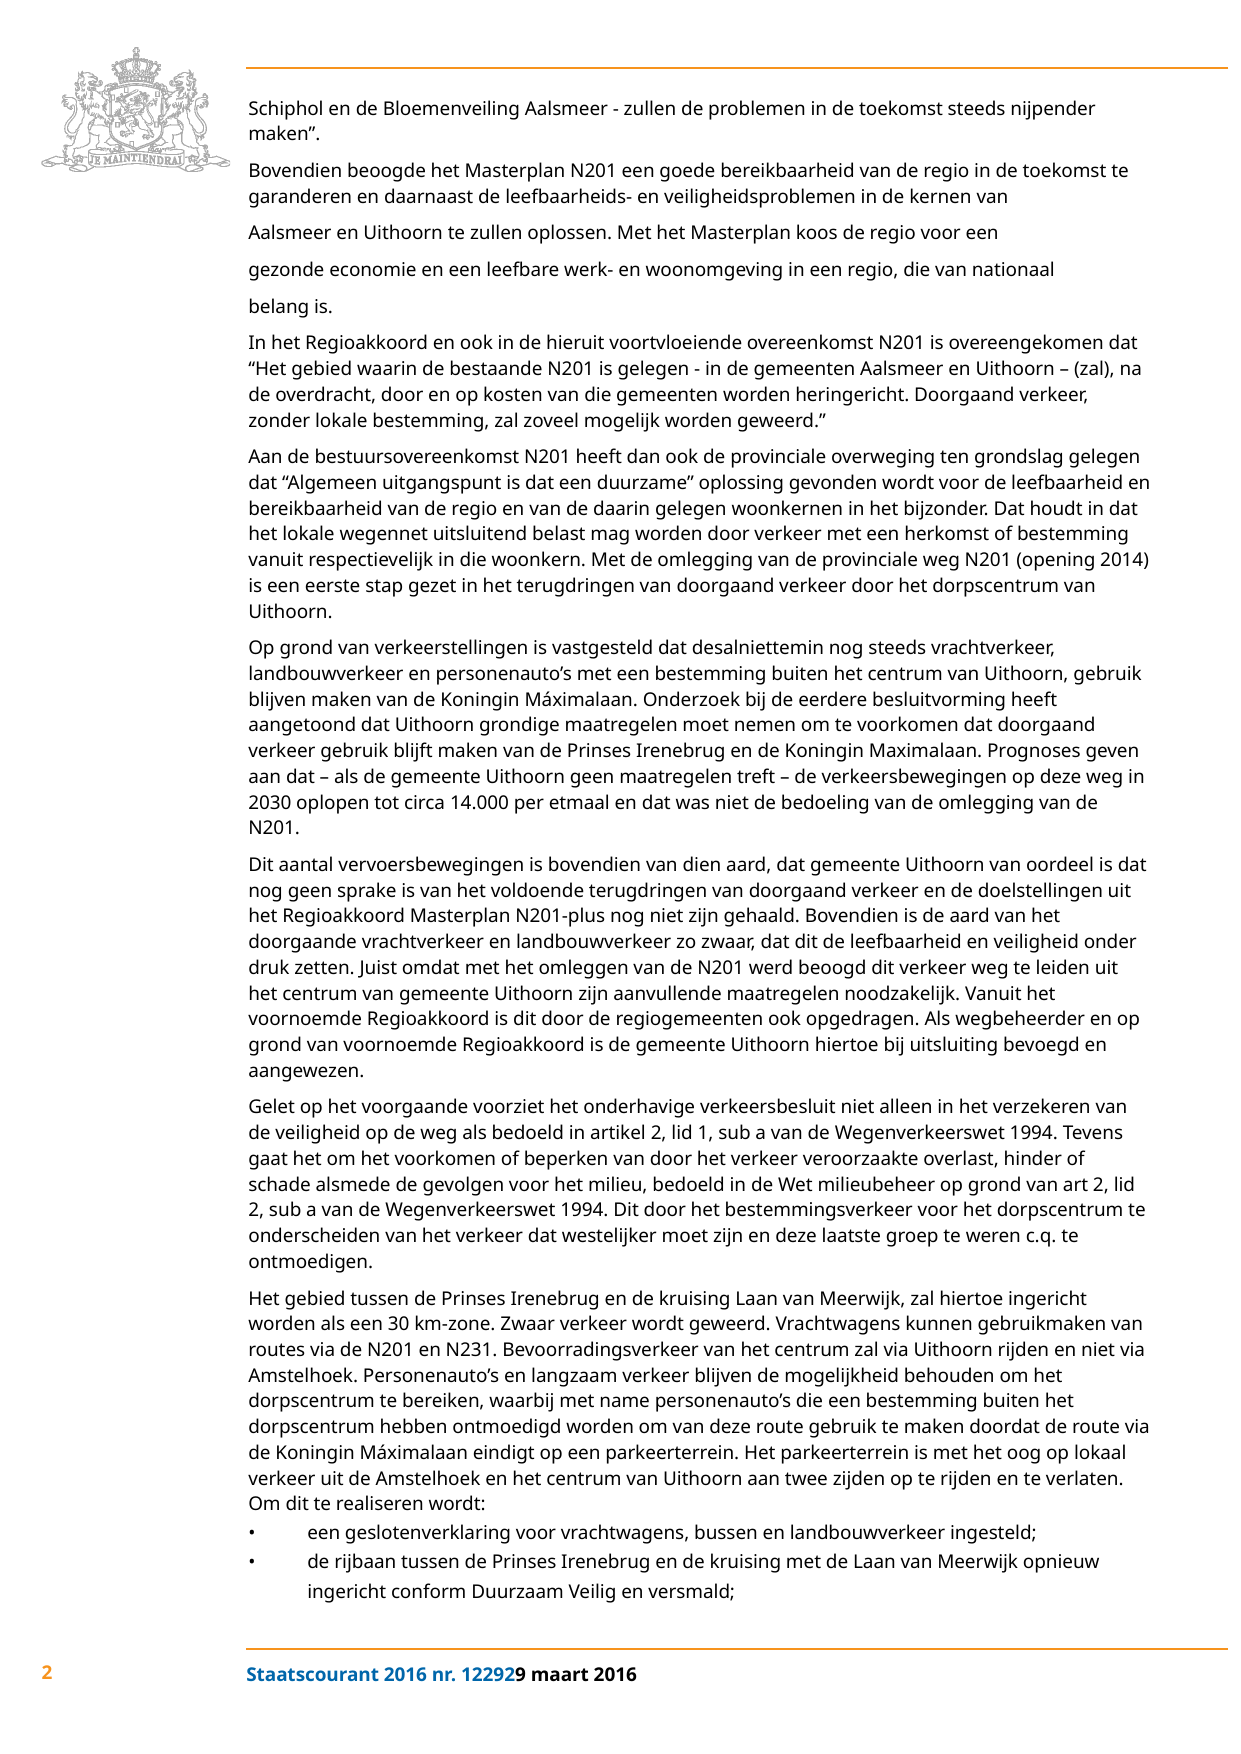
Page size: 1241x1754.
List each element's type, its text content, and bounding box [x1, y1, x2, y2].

text gezonde economie en een leefbare werk- en woonomgeving in een regio, die van nationaal [248, 256, 1152, 282]
text Bovendien beoogde het Masterplan N201 een goede bereikbaarheid van de regio in de toekomst te garanderen en daarnaast de leefbaarheids- en veiligheidsproblemen in de kernen van [248, 157, 1152, 209]
text Het gebied tussen de Prinses Irenebrug en de kruising Laan van Meerwijk, zal hiertoe ingericht worden als een 30 km-zone. Zwaar verkeer wordt geweerd. Vrachtwagens kunnen gebruikmaken van routes via de N201 en N231. Bevoorradingsverkeer van het centrum zal via Uithoorn rijden en niet via Amstelhoek. Personenauto’s en langzaam verkeer blijven de mogelijkheid behouden om het dorpscentrum te bereiken, waarbij met name personenauto’s die een bestemming buiten het dorpscentrum hebben ontmoedigd worden om van deze route gebruik te maken doordat de route via de Koningin Máximalaan eindigt op een parkeerterrein. Het parkeerterrein is met het oog op lokaal verkeer uit de Amstelhoek en het centrum van Uithoorn aan twee zijden op te rijden en te verlaten. Om dit te realiseren wordt: [248, 1285, 1152, 1516]
picture [41, 47, 231, 172]
text Schiphol en de Bloemenveiling Aalsmeer - zullen de problemen in de toekomst steeds nijpender maken”. [248, 95, 1152, 146]
list de rijbaan tussen de Prinses Irenebrug en de kruising met de Laan van Meerwijk opnieuw ingericht conform Duurzaam Veilig en versmald; [248, 1548, 1152, 1604]
text belang is. [248, 293, 1152, 319]
text Dit aantal vervoersbewegingen is bovendien van dien aard, dat gemeente Uithoorn van oordeel is dat nog geen sprake is van het voldoende terugdringen van doorgaand verkeer en de doelstellingen uit het Regioakkoord Masterplan N201-plus nog niet zijn gehaald. Bovendien is de aard van het doorgaande vrachtverkeer en landbouwverkeer zo zwaar, dat dit de leefbaarheid en veiligheid onder druk zetten. Juist omdat met het omleggen van de N201 werd beoogd dit verkeer weg te leiden uit het centrum van gemeente Uithoorn zijn aanvullende maatregelen noodzakelijk. Vanuit het voornoemde Regioakkoord is dit door de regiogemeenten ook opgedragen. Als wegbeheerder en op grond van voornoemde Regioakkoord is de gemeente Uithoorn hiertoe bij uitsluiting bevoegd en aangewezen. [248, 851, 1152, 1083]
text Aalsmeer en Uithoorn te zullen oplossen. Met het Masterplan koos de regio voor een [248, 219, 1152, 245]
text In het Regioakkoord en ook in de hieruit voortvloeiende overeenkomst N201 is overeengekomen dat “Het gebied waarin de bestaande N201 is gelegen - in de gemeenten Aalsmeer en Uithoorn – (zal), na de overdracht, door en op kosten van die gemeenten worden heringericht. Doorgaand verkeer, zonder lokale bestemming, zal zoveel mogelijk worden geweerd.” [248, 329, 1152, 432]
list een geslotenverklaring voor vrachtwagens, bussen en landbouwverkeer ingesteld; [248, 1519, 1152, 1545]
text Op grond van verkeerstellingen is vastgesteld dat desalniettemin nog steeds vrachtverkeer, landbouwverkeer en personenauto’s met een bestemming buiten het centrum van Uithoorn, gebruik blijven maken van de Koningin Máximalaan. Onderzoek bij de eerdere besluitvorming heeft aangetoond dat Uithoorn grondige maatregelen moet nemen om te voorkomen dat doorgaand verkeer gebruik blijft maken van de Prinses Irenebrug en de Koningin Maximalaan. Prognoses geven aan dat – als de gemeente Uithoorn geen maatregelen treft – de verkeersbewegingen op deze weg in 2030 oplopen tot circa 14.000 per etmaal en dat was niet de bedoeling van de omlegging van de N201. [248, 634, 1152, 840]
text Gelet op het voorgaande voorziet het onderhavige verkeersbesluit niet alleen in het verzekeren van de veiligheid op de weg als bedoeld in artikel 2, lid 1, sub a van de Wegenverkeerswet 1994. Tevens gaat het om het voorkomen of beperken van door het verkeer veroorzaakte overlast, hinder of schade alsmede de gevolgen voor het milieu, bedoeld in de Wet milieubeheer op grond van art 2, lid 2, sub a van de Wegenverkeerswet 1994. Dit door het bestemmingsverkeer voor het dorpscentrum te onderscheiden van het verkeer dat westelijker moet zijn en deze laatste groep te weren c.q. te ontmoedigen. [248, 1094, 1152, 1274]
text Aan de bestuursovereenkomst N201 heeft dan ook de provinciale overweging ten grondslag gelegen dat “Algemeen uitgangspunt is dat een duurzame” oplossing gevonden wordt voor de leefbaarheid en bereikbaarheid van de regio en van de daarin gelegen woonkernen in het bijzonder. Dat houdt in dat het lokale wegennet uitsluitend belast mag worden door verkeer met een herkomst of bestemming vanuit respectievelijk in die woonkern. Met de omlegging van de provinciale weg N201 (opening 2014) is een eerste stap gezet in het terugdringen van doorgaand verkeer door het dorpscentrum van Uithoorn. [248, 443, 1152, 623]
